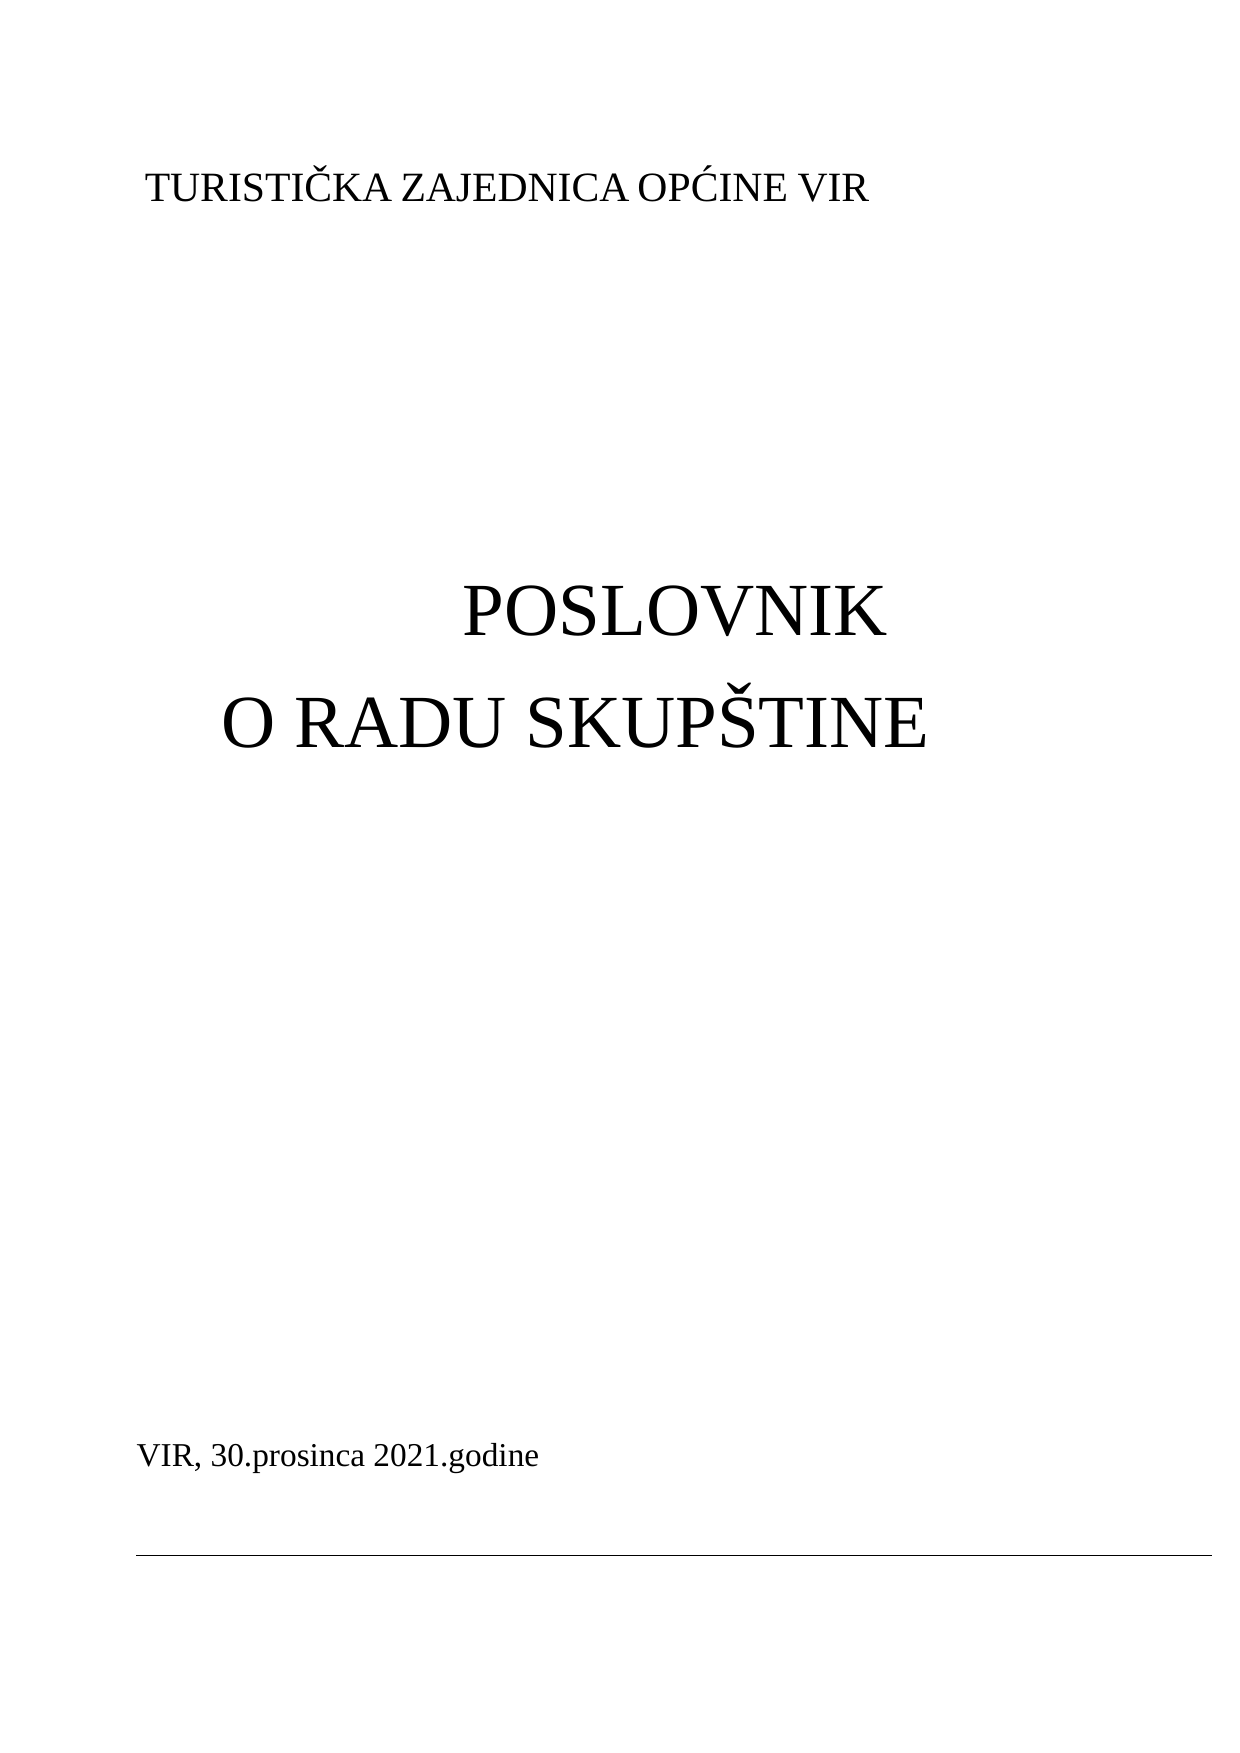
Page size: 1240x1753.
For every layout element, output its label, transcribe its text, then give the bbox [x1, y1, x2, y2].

text TURISTIČKA ZAJEDNICA OPĆINE VIR [144, 162, 1090, 210]
text POSLOVNIK [462, 565, 1090, 652]
subtitle O RADU SKUPŠTINE [136, 677, 929, 763]
text VIR, 30.prosinca 2021.godine [136, 1436, 1090, 1474]
